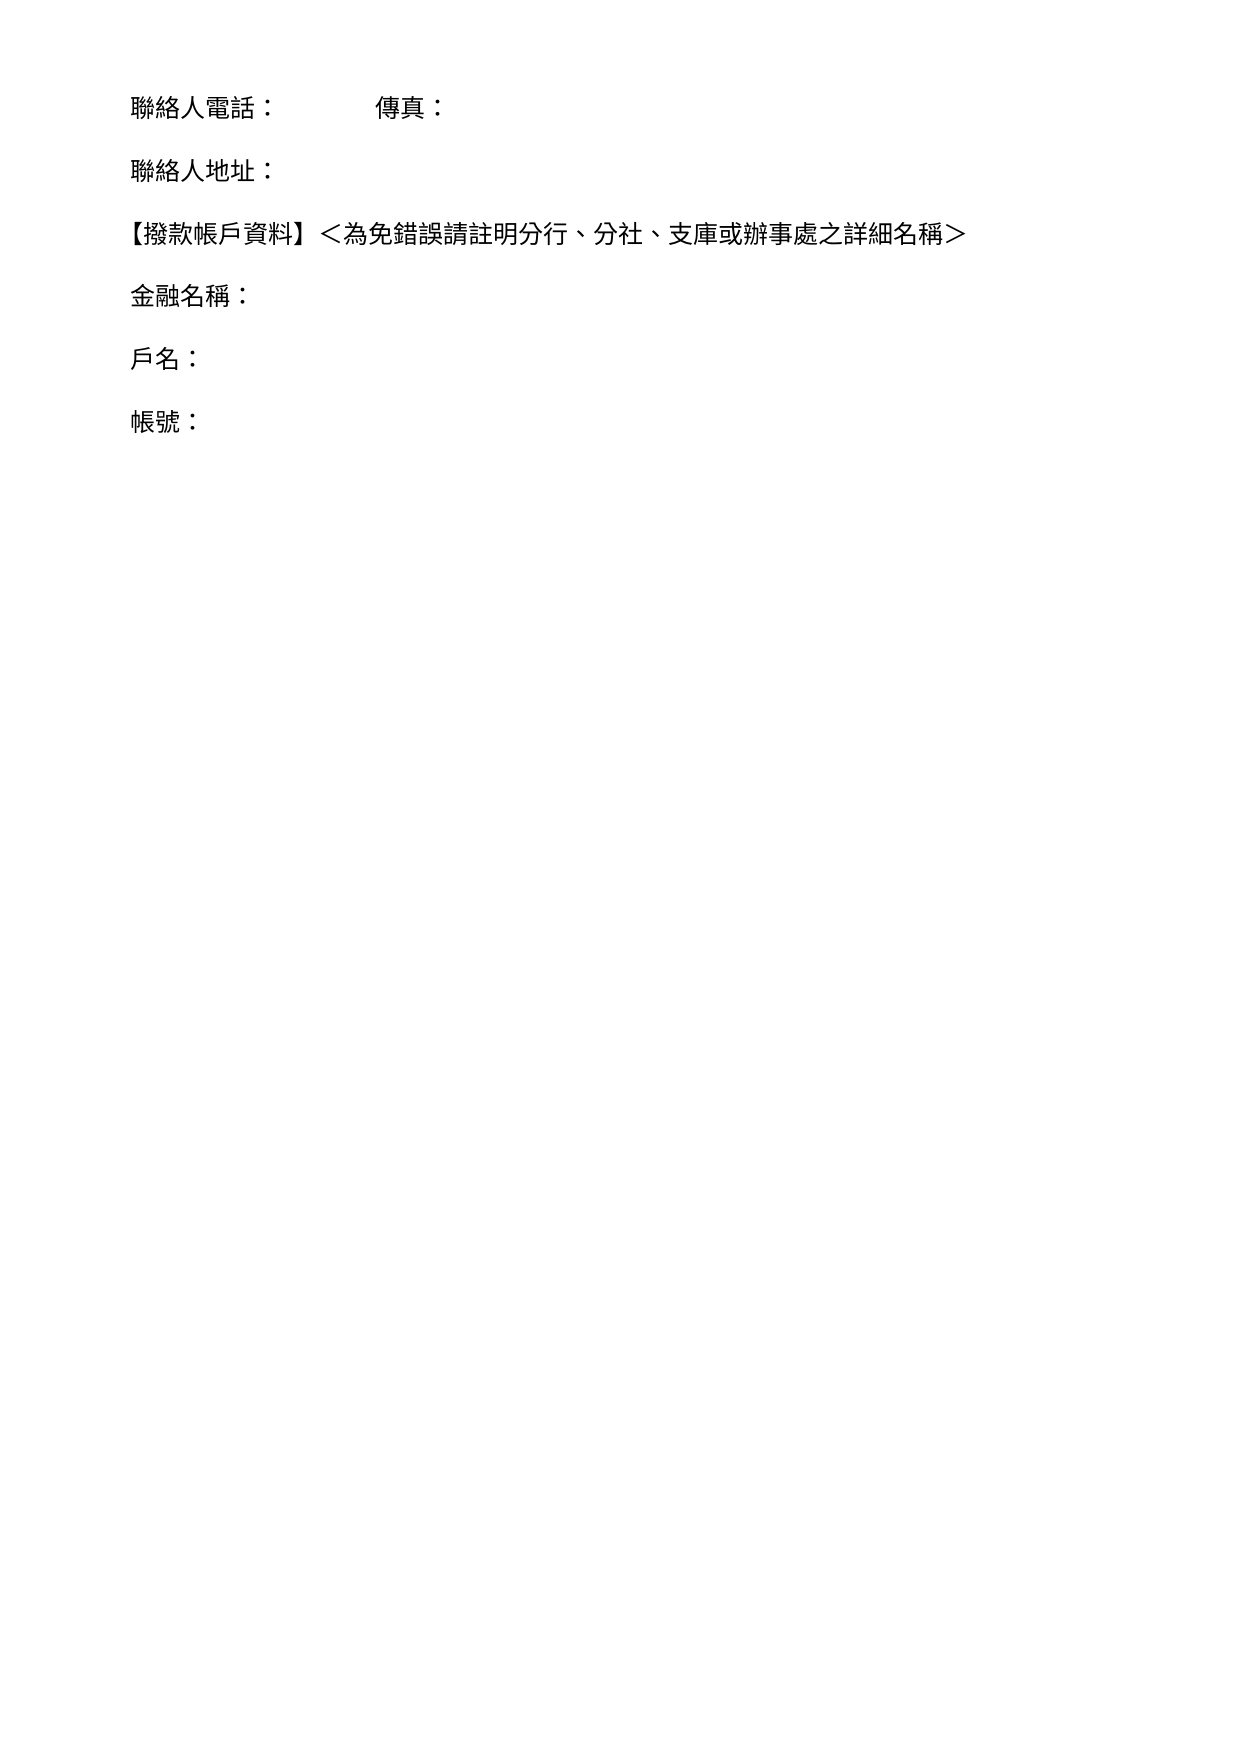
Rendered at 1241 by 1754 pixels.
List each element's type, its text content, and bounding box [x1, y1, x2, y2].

text 帳號： [118, 402, 1122, 438]
text 金融名稱： [118, 277, 1122, 313]
text 聯絡人電話： 傳真： [118, 89, 1122, 125]
text 戶名： [118, 339, 1122, 376]
text 【撥款帳戶資料】＜為免錯誤請註明分行、分社、支庫或辦事處之詳細名稱＞ [118, 214, 1122, 250]
text 聯絡人地址： [118, 151, 1122, 188]
